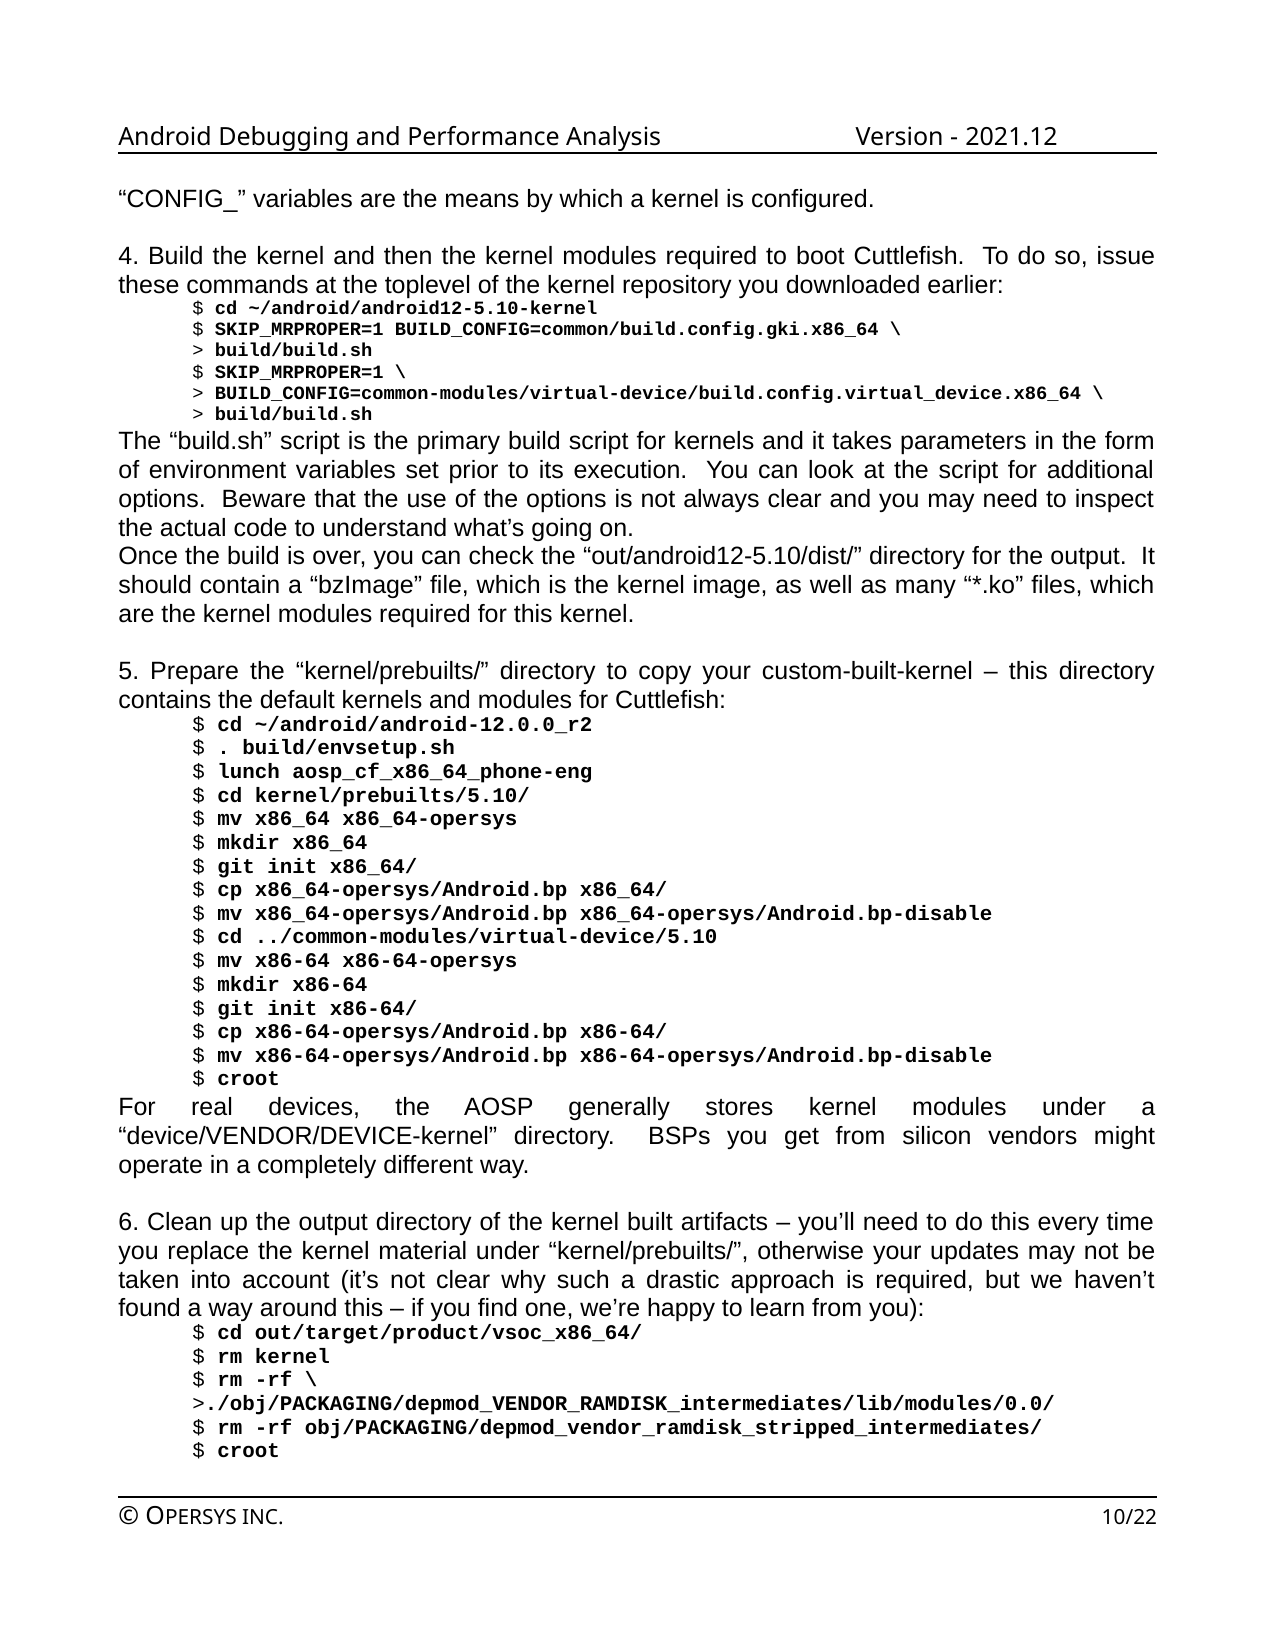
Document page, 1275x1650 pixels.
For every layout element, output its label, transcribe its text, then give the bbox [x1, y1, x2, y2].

text $ croot [192, 1068, 1157, 1092]
text $ git init x86_64/ [192, 856, 1157, 879]
text $ cd ../common-modules/virtual-device/5.10 [192, 927, 1157, 950]
text $ croot [192, 1440, 1157, 1464]
text $ cd out/target/product/vsoc_x86_64/ [192, 1322, 1157, 1346]
text $ cp x86-64-opersys/Android.bp x86-64/ [192, 1021, 1157, 1045]
text $ SKIP_MRPROPER=1 \ [192, 362, 1157, 384]
text $ mv x86_64 x86_64-opersys [192, 808, 1157, 832]
text > build/build.sh [192, 341, 1157, 362]
text $ . build/envsetup.sh [192, 737, 1157, 761]
text $ rm kernel [192, 1346, 1157, 1369]
text Once the build is over, you can check the “out/android12-5.10/dist/” directory for the output. It should contain a “bzImage” file, which is the kernel image, as well as many “*.ko” files, which are the kernel modules required for this kernel. [118, 541, 1157, 627]
text The “build.sh” script is the primary build script for kernels and it takes parameters in the form of environment variables set prior to its execution. You can look at the script for additional options. Beware that the use of the options is not always clear and you may need to inspect the actual code to understand what’s going on. [118, 426, 1157, 541]
text $ cd ~/android/android-12.0.0_r2 [192, 714, 1157, 737]
text $ cd kernel/prebuilts/5.10/ [192, 785, 1157, 808]
text >./obj/PACKAGING/depmod_VENDOR_RAMDISK_intermediates/lib/modules/0.0/ [192, 1393, 1157, 1417]
text $ mkdir x86-64 [192, 974, 1157, 997]
text $ cp x86_64-opersys/Android.bp x86_64/ [192, 879, 1157, 903]
text 6. Clean up the output directory of the kernel built artifacts – you’ll need to do this every time you replace the kernel material under “kernel/prebuilts/”, otherwise your updates may not be taken into account (it’s not clear why such a drastic approach is required, but we haven’t found a way around this – if you find one, we’re happy to learn from you): [118, 1207, 1157, 1322]
text > build/build.sh [192, 405, 1157, 426]
text 5. Prepare the “kernel/prebuilts/” directory to copy your custom-built-kernel – this directory contains the default kernels and modules for Cuttlefish: [118, 656, 1157, 714]
text > BUILD_CONFIG=common-modules/virtual-device/build.config.virtual_device.x86_64 \ [192, 384, 1157, 405]
text 4. Build the kernel and then the kernel modules required to boot Cuttlefish. To do so, issue these commands at the toplevel of the kernel repository you downloaded earlier: [118, 241, 1157, 299]
text $ SKIP_MRPROPER=1 BUILD_CONFIG=common/build.config.gki.x86_64 \ [192, 320, 1157, 341]
text $ mv x86-64 x86-64-opersys [192, 950, 1157, 974]
text For real devices, the AOSP generally stores kernel modules under a “device/VENDOR/DEVICE-kernel” directory. BSPs you get from silicon vendors might operate in a completely different way. [118, 1092, 1157, 1178]
text $ lunch aosp_cf_x86_64_phone-eng [192, 761, 1157, 785]
text $ mv x86-64-opersys/Android.bp x86-64-opersys/Android.bp-disable [192, 1045, 1157, 1068]
text $ rm -rf obj/PACKAGING/depmod_vendor_ramdisk_stripped_intermediates/ [192, 1417, 1157, 1440]
text $ git init x86-64/ [192, 997, 1157, 1021]
text $ rm -rf \ [192, 1369, 1157, 1393]
text $ mkdir x86_64 [192, 832, 1157, 856]
text $ cd ~/android/android12-5.10-kernel [192, 299, 1157, 320]
text “CONFIG_” variables are the means by which a kernel is configured. [118, 184, 1157, 212]
text $ mv x86_64-opersys/Android.bp x86_64-opersys/Android.bp-disable [192, 903, 1157, 927]
